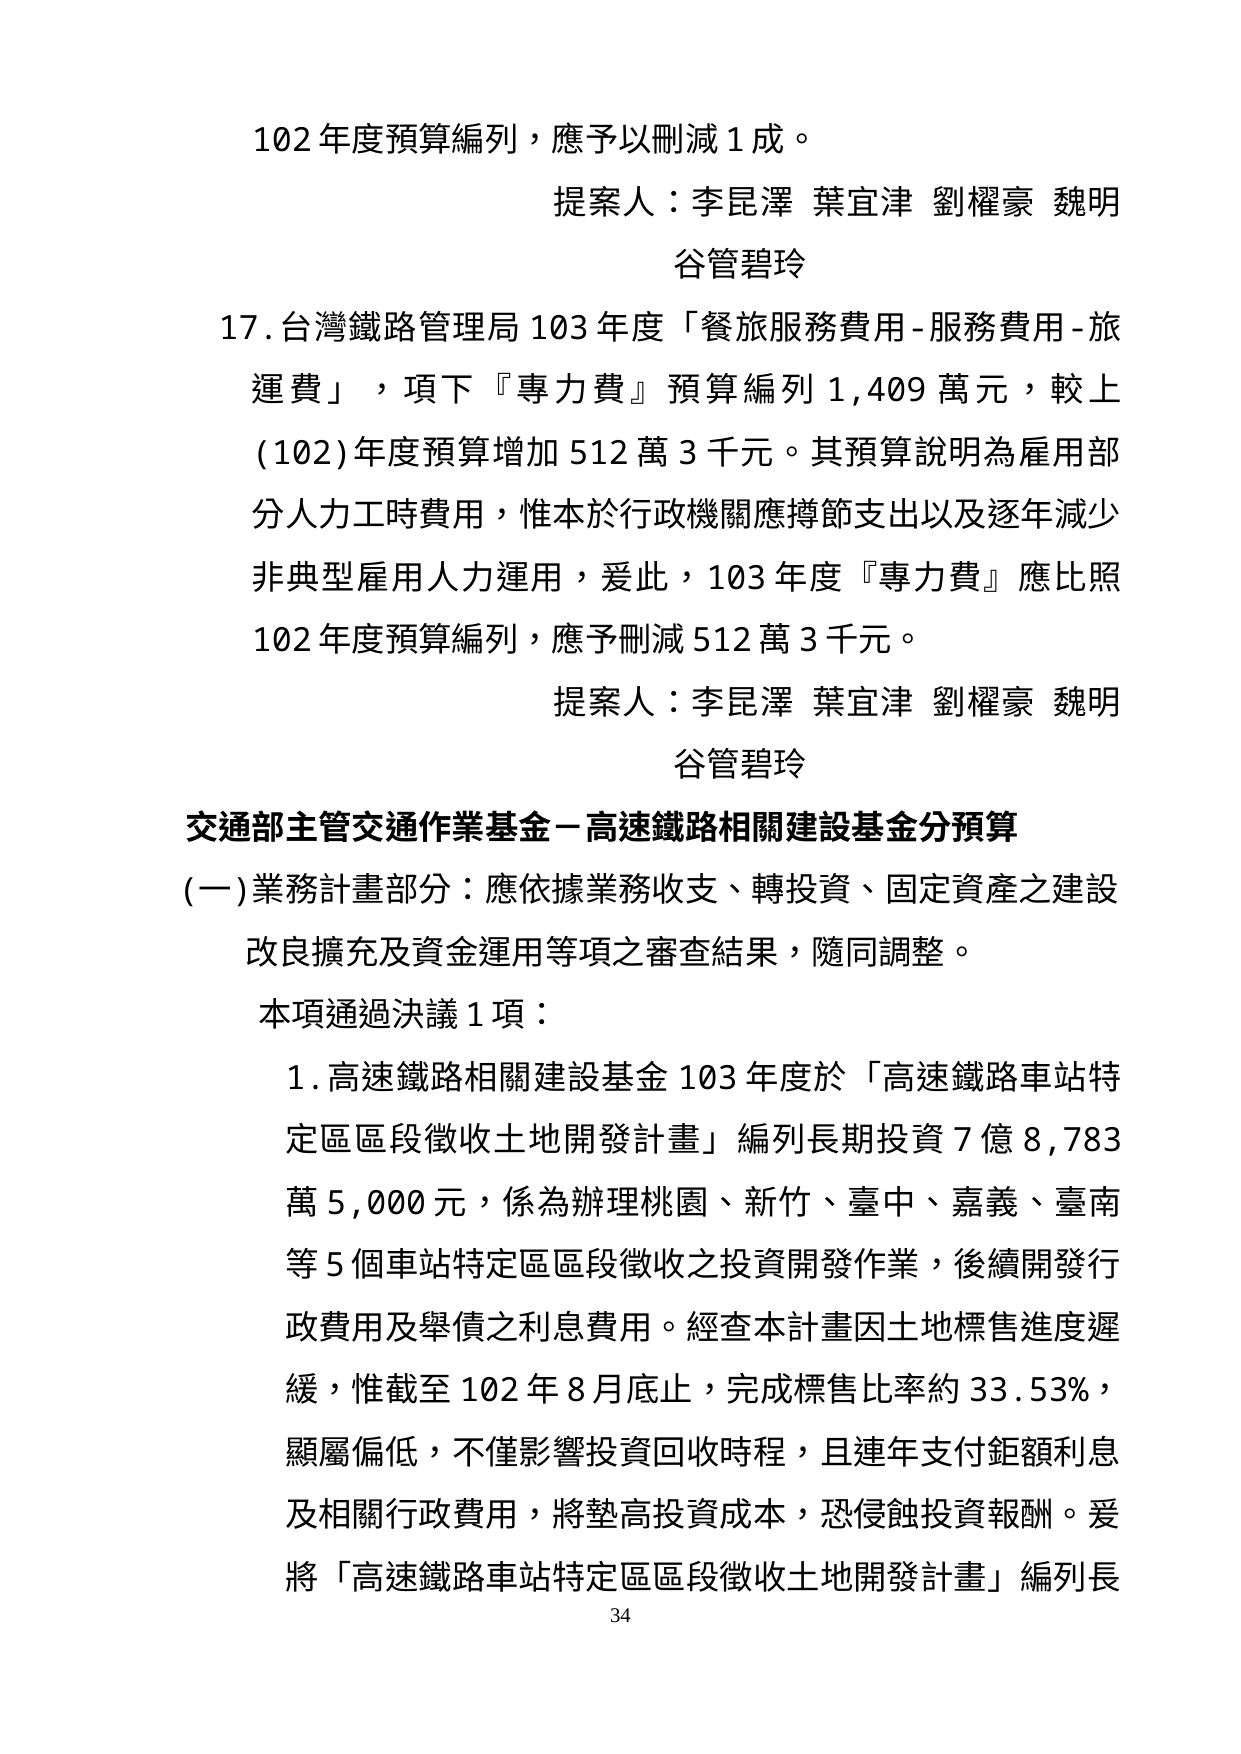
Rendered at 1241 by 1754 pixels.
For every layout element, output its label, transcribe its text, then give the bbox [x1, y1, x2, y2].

text 本項通過決議1項： [178, 971, 1122, 1033]
text 1.高速鐵路相關建設基金103年度於「高速鐵路車站特定區區段徵收土地開發計畫」編列長期投資7億8,783萬5,000元，係為辦理桃園、新竹、臺中、嘉義、臺南等5個車站特定區區段徵收之投資開發作業，後續開發行政費用及舉債之利息費用。經查本計畫因土地標售進度遲緩，惟截至102年8月底止，完成標售比率約33.53%，顯屬偏低，不僅影響投資回收時程，且連年支付鉅額利息及相關行政費用，將墊高投資成本，恐侵蝕投資報酬。爰將「高速鐵路車站特定區區段徵收土地開發計畫」編列長期投資7億8,783萬5,000元，凍結五分之一，待高速鐵路工程局就如何加速車站特定區土地之處分與開發作業，向立法院交通委員會提出書面報告後，始得動支。 [118, 1033, 1122, 1596]
text 提案人：李昆澤 葉宜津 劉櫂豪 魏明谷管碧玲 [554, 658, 1122, 783]
text (一)業務計畫部分：應依據業務收支、轉投資、固定資產之建設改良擴充及資金運用等項之審查結果，隨同調整。 [178, 846, 1122, 971]
text 提案人：李昆澤 葉宜津 劉櫂豪 魏明谷管碧玲 [554, 158, 1122, 283]
text 交通部主管交通作業基金－高速鐵路相關建設基金分預算 [118, 783, 1122, 846]
text 102年度預算編列，應予以刪減1成。 [218, 96, 1122, 158]
text 17.台灣鐵路管理局103年度「餐旅服務費用-服務費用-旅運費」，項下『專力費』預算編列1,409萬元，較上(102)年度預算增加512萬3千元。其預算說明為雇用部分人力工時費用，惟本於行政機關應撙節支出以及逐年減少非典型雇用人力運用，爰此，103年度『專力費』應比照102年度預算編列，應予刪減512萬3千元。 [218, 283, 1122, 658]
